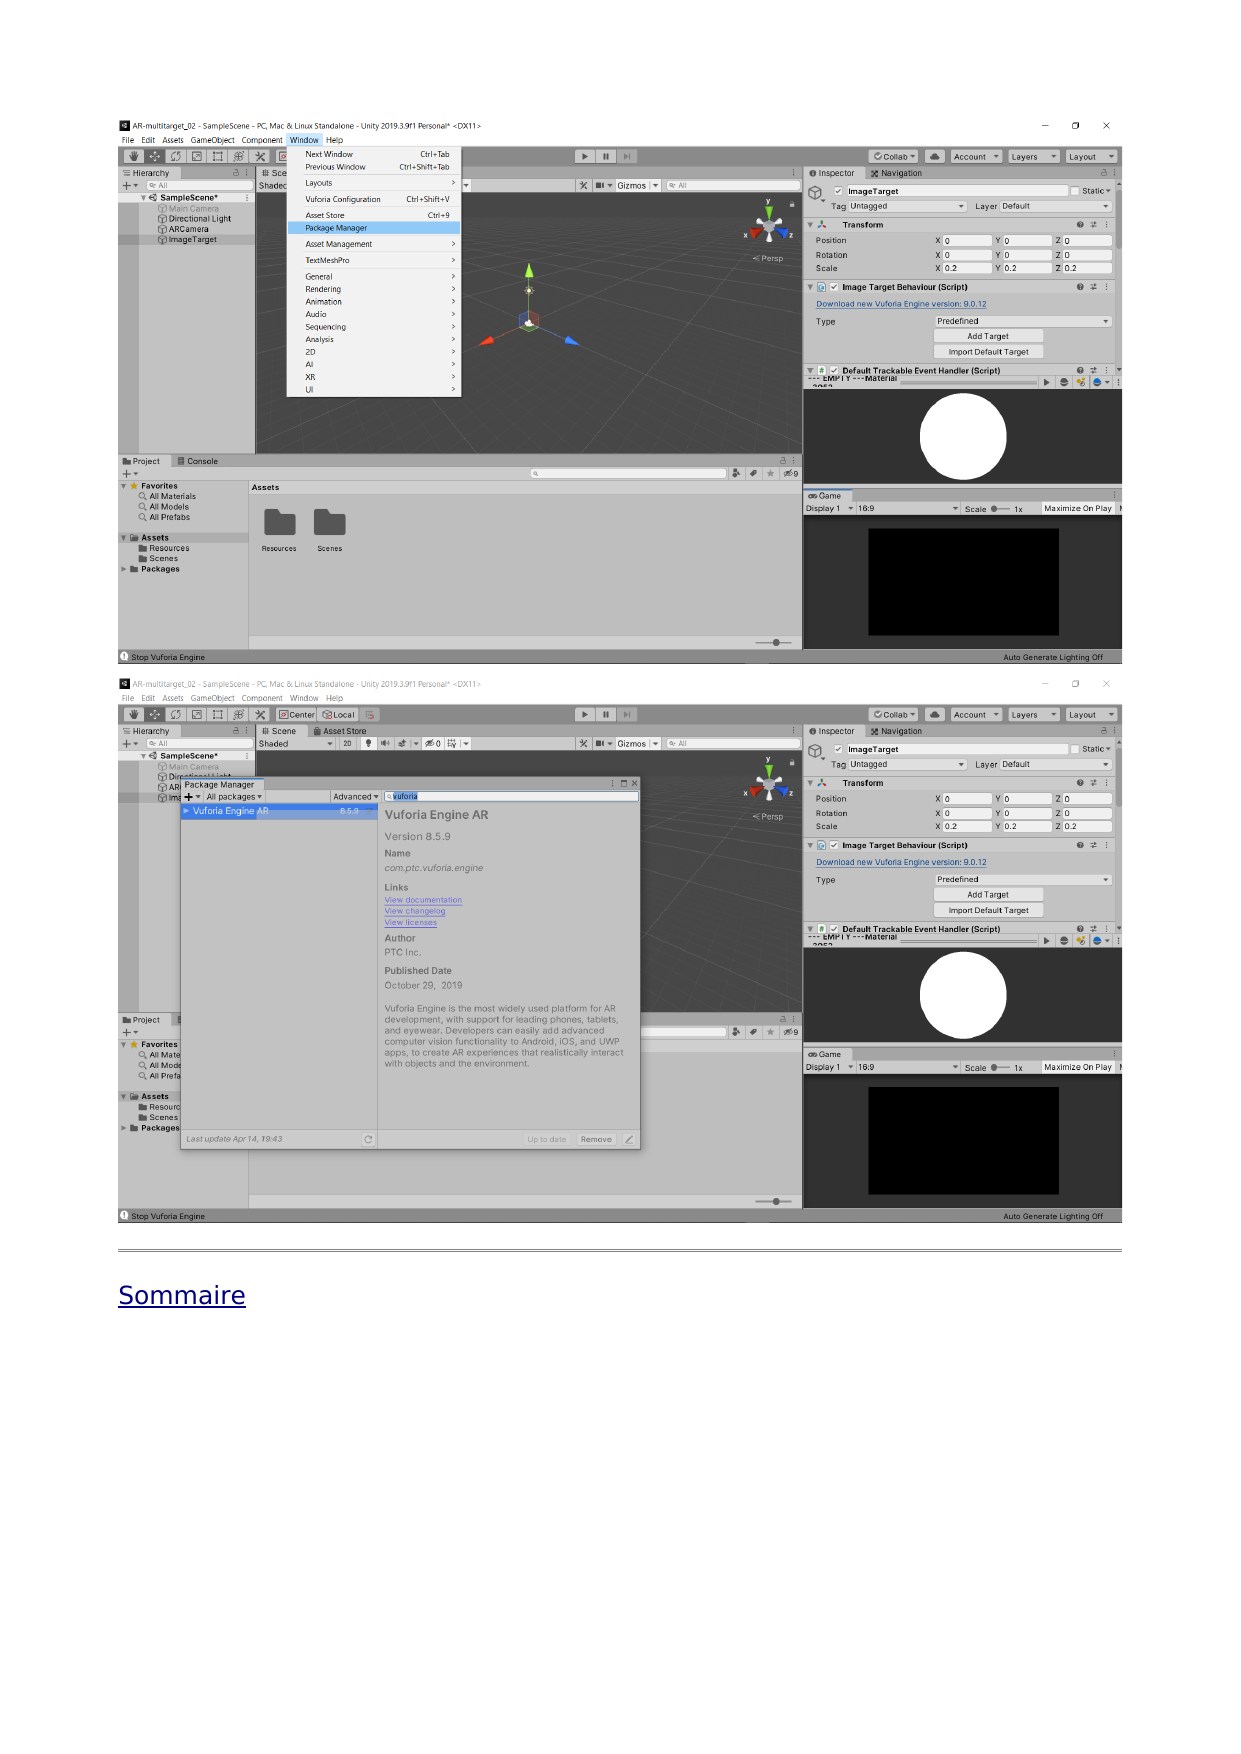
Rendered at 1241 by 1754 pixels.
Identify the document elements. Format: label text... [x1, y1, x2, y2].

picture [118, 118, 1123, 664]
picture [118, 676, 1123, 1223]
text Sommaire [118, 1281, 1122, 1310]
